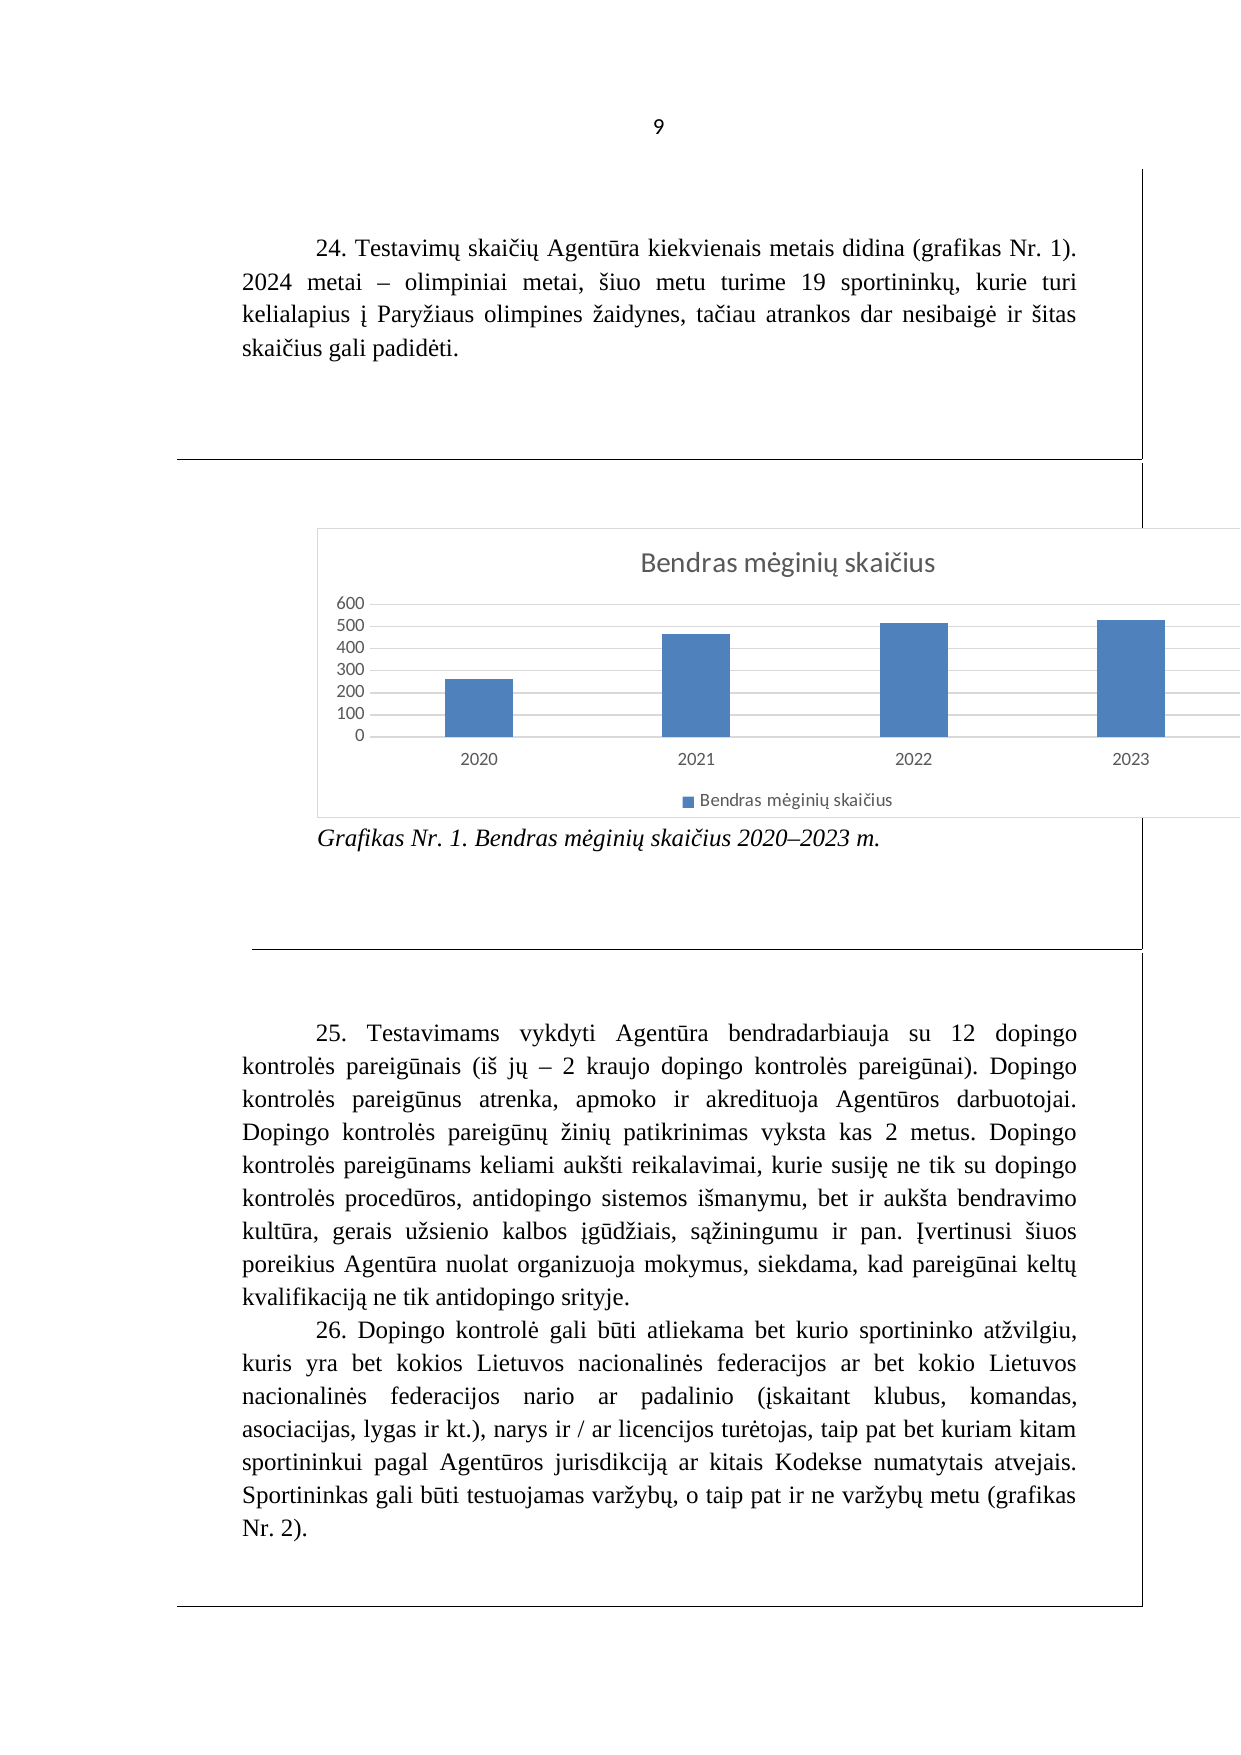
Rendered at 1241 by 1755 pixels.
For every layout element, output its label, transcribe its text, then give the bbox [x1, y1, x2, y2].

text 26. Dopingo kontrolė gali būti atliekama bet kurio sportininko atžvilgiu, kuris yra bet kokios Lietuvos nacionalinės federacijos ar bet kokio Lietuvos nacionalinės federacijos nario ar padalinio (įskaitant klubus, komandas, asociacijas, lygas ir kt.), narys ir / ar licencijos turėtojas, taip pat bet kuriam kitam sportininkui pagal Agentūros jurisdikciją ar kitais Kodekse numatytais atvejais. Sportininkas gali būti testuojamas varžybų, o taip pat ir ne varžybų metu (grafikas Nr. 2). [177, 1251, 1142, 1606]
text 24. Testavimų skaičių Agentūra kiekvienais metais didina (grafikas Nr. 1). 2024 metai – olimpiniai metai, šiuo metu turime 19 sportininkų, kurie turi kelialapius į Paryžiaus olimpines žaidynes, tačiau atrankos dar nesibaigė ir šitas skaičius gali padidėti. [177, 169, 1142, 361]
text 25. Testavimams vykdyti Agentūra bendradarbiauja su 12 dopingo kontrolės pareigūnais (iš jų – 2 kraujo dopingo kontrolės pareigūnai). Dopingo kontrolės pareigūnus atrenka, apmoko ir akredituoja Agentūros darbuotojai. Dopingo kontrolės pareigūnų žinių patikrinimas vyksta kas 2 metus. Dopingo kontrolės pareigūnams keliami aukšti reikalavimai, kurie susiję ne tik su dopingo kontrolės procedūros, antidopingo sistemos išmanymu, bet ir aukšta bendravimo kultūra, gerais užsienio kalbos įgūdžiais, sąžiningumu ir pan. Įvertinusi šiuos poreikius Agentūra nuolat organizuoja mokymus, siekdama, kad pareigūnai keltų kvalifikaciją ne tik antidopingo srityje. [177, 953, 1142, 1251]
text Grafikas Nr. 1. Bendras mėginių skaičius 2020–2023 m. [252, 758, 1142, 851]
